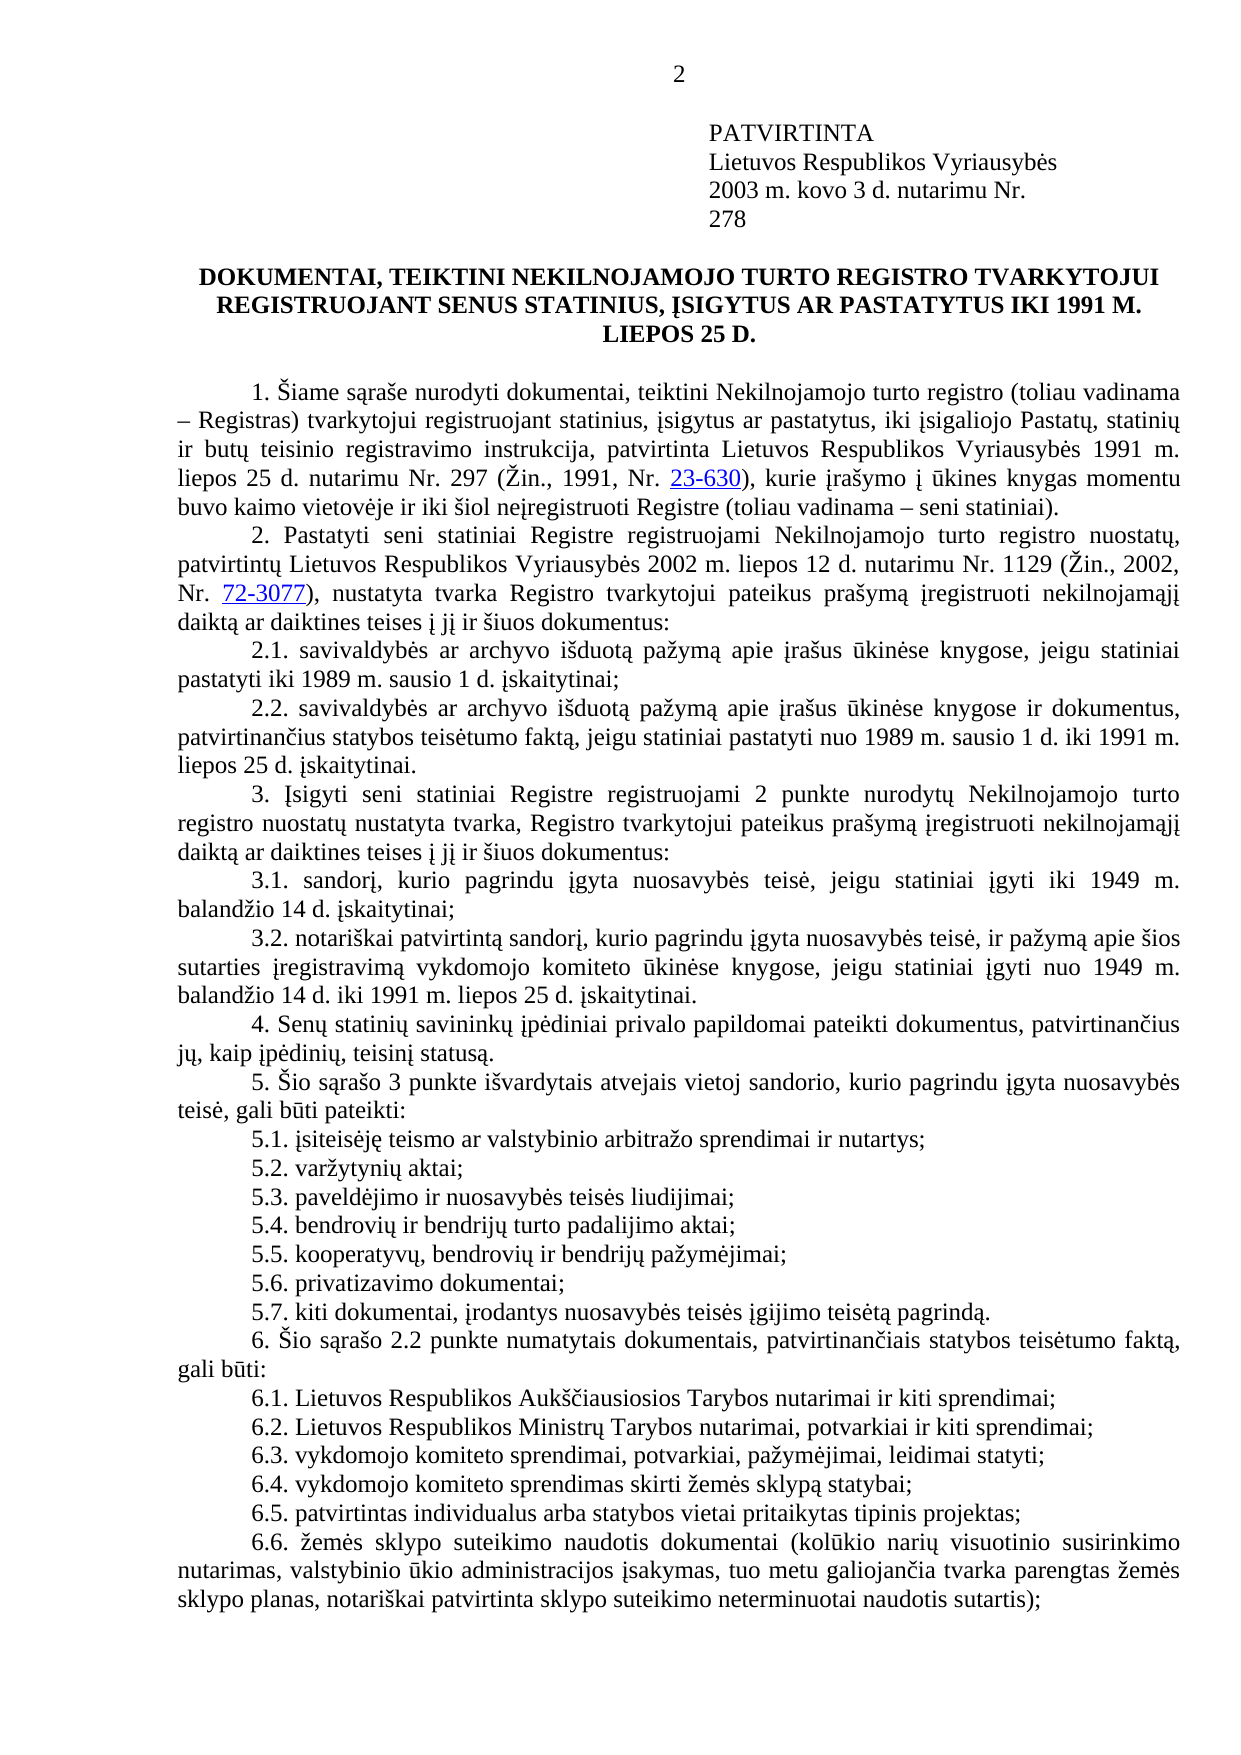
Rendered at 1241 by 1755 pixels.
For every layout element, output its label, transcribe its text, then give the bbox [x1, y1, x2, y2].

text 2.2. savivaldybės ar archyvo išduotą pažymą apie įrašus ūkinėse knygose ir dokumentus, patvirtinančius statybos teisėtumo faktą, jeigu statiniai pastatyti nuo 1989 m. sausio 1 d. iki 1991 m. liepos 25 d. įskaitytinai. [177, 693, 1181, 779]
text 2. Pastatyti seni statiniai Registre registruojami Nekilnojamojo turto registro nuostatų, patvirtintų Lietuvos Respublikos Vyriausybės 2002 m. liepos 12 d. nutarimu Nr. 1129 (Žin., 2002, Nr. 72-3077), nustatyta tvarka Registro tvarkytojui pateikus prašymą įregistruoti nekilnojamąjį daiktą ar daiktines teises į jį ir šiuos dokumentus: [177, 521, 1181, 636]
text 2.1. savivaldybės ar archyvo išduotą pažymą apie įrašus ūkinėse knygose, jeigu statiniai pastatyti iki 1989 m. sausio 1 d. įskaitytinai; [177, 636, 1181, 693]
text Lietuvos Respublikos Vyriausybės [177, 147, 1181, 176]
text 5.3. paveldėjimo ir nuosavybės teisės liudijimai; [177, 1182, 1181, 1211]
text 6.1. Lietuvos Respublikos Aukščiausiosios Tarybos nutarimai ir kiti sprendimai; [177, 1383, 1181, 1412]
text 5.4. bendrovių ir bendrijų turto padalijimo aktai; [177, 1211, 1181, 1239]
text 6.4. vykdomojo komiteto sprendimas skirti žemės sklypą statybai; [177, 1469, 1181, 1498]
text 6. Šio sąrašo 2.2 punkte numatytais dokumentais, patvirtinančiais statybos teisėtumo faktą, gali būti: [177, 1326, 1181, 1383]
text 4. Senų statinių savininkų įpėdiniai privalo papildomai pateikti dokumentus, patvirtinančius jų, kaip įpėdinių, teisinį statusą. [177, 1009, 1181, 1067]
text 278 [177, 204, 1181, 233]
text 5.2. varžytynių aktai; [177, 1153, 1181, 1182]
text 3. Įsigyti seni statiniai Registre registruojami 2 punkte nurodytų Nekilnojamojo turto registro nuostatų nustatyta tvarka, Registro tvarkytojui pateikus prašymą įregistruoti nekilnojamąjį daiktą ar daiktines teises į jį ir šiuos dokumentus: [177, 779, 1181, 866]
text PATVIRTINTA [177, 118, 1181, 147]
text 5.6. privatizavimo dokumentai; [177, 1268, 1181, 1297]
text DOKUMENTAI, TEIKTINI NEKILNOJAMOJO TURTO REGISTRO TVARKYTOJUI REGISTRUOJANT SENUS STATINIUS, ĮSIGYTUS AR PASTATYTUS IKI 1991 M. LIEPOS 25 D. [177, 262, 1181, 348]
text 1. Šiame sąraše nurodyti dokumentai, teiktini Nekilnojamojo turto registro (toliau vadinama – Registras) tvarkytojui registruojant statinius, įsigytus ar pastatytus, iki įsigaliojo Pastatų, statinių ir butų teisinio registravimo instrukcija, patvirtinta Lietuvos Respublikos Vyriausybės 1991 m. liepos 25 d. nutarimu Nr. 297 (Žin., 1991, Nr. 23-630), kurie įrašymo į ūkines knygas momentu buvo kaimo vietovėje ir iki šiol neįregistruoti Registre (toliau vadinama – seni statiniai). [177, 377, 1181, 521]
text 5.7. kiti dokumentai, įrodantys nuosavybės teisės įgijimo teisėtą pagrindą. [177, 1297, 1181, 1326]
text 5.1. įsiteisėję teismo ar valstybinio arbitražo sprendimai ir nutartys; [177, 1124, 1181, 1153]
text 3.2. notariškai patvirtintą sandorį, kurio pagrindu įgyta nuosavybės teisė, ir pažymą apie šios sutarties įregistravimą vykdomojo komiteto ūkinėse knygose, jeigu statiniai įgyti nuo 1949 m. balandžio 14 d. iki 1991 m. liepos 25 d. įskaitytinai. [177, 923, 1181, 1009]
text 3.1. sandorį, kurio pagrindu įgyta nuosavybės teisė, jeigu statiniai įgyti iki 1949 m. balandžio 14 d. įskaitytinai; [177, 866, 1181, 923]
text 6.6. žemės sklypo suteikimo naudotis dokumentai (kolūkio narių visuotinio susirinkimo nutarimas, valstybinio ūkio administracijos įsakymas, tuo metu galiojančia tvarka parengtas žemės sklypo planas, notariškai patvirtinta sklypo suteikimo neterminuotai naudotis sutartis); [177, 1527, 1181, 1613]
text 2003 m. kovo 3 d. nutarimu Nr. [177, 176, 1181, 204]
text 5.5. kooperatyvų, bendrovių ir bendrijų pažymėjimai; [177, 1239, 1181, 1268]
text 6.5. patvirtintas individualus arba statybos vietai pritaikytas tipinis projektas; [177, 1498, 1181, 1527]
text 6.3. vykdomojo komiteto sprendimai, potvarkiai, pažymėjimai, leidimai statyti; [177, 1441, 1181, 1469]
text 6.2. Lietuvos Respublikos Ministrų Tarybos nutarimai, potvarkiai ir kiti sprendimai; [177, 1412, 1181, 1441]
text 5. Šio sąrašo 3 punkte išvardytais atvejais vietoj sandorio, kurio pagrindu įgyta nuosavybės teisė, gali būti pateikti: [177, 1067, 1181, 1124]
